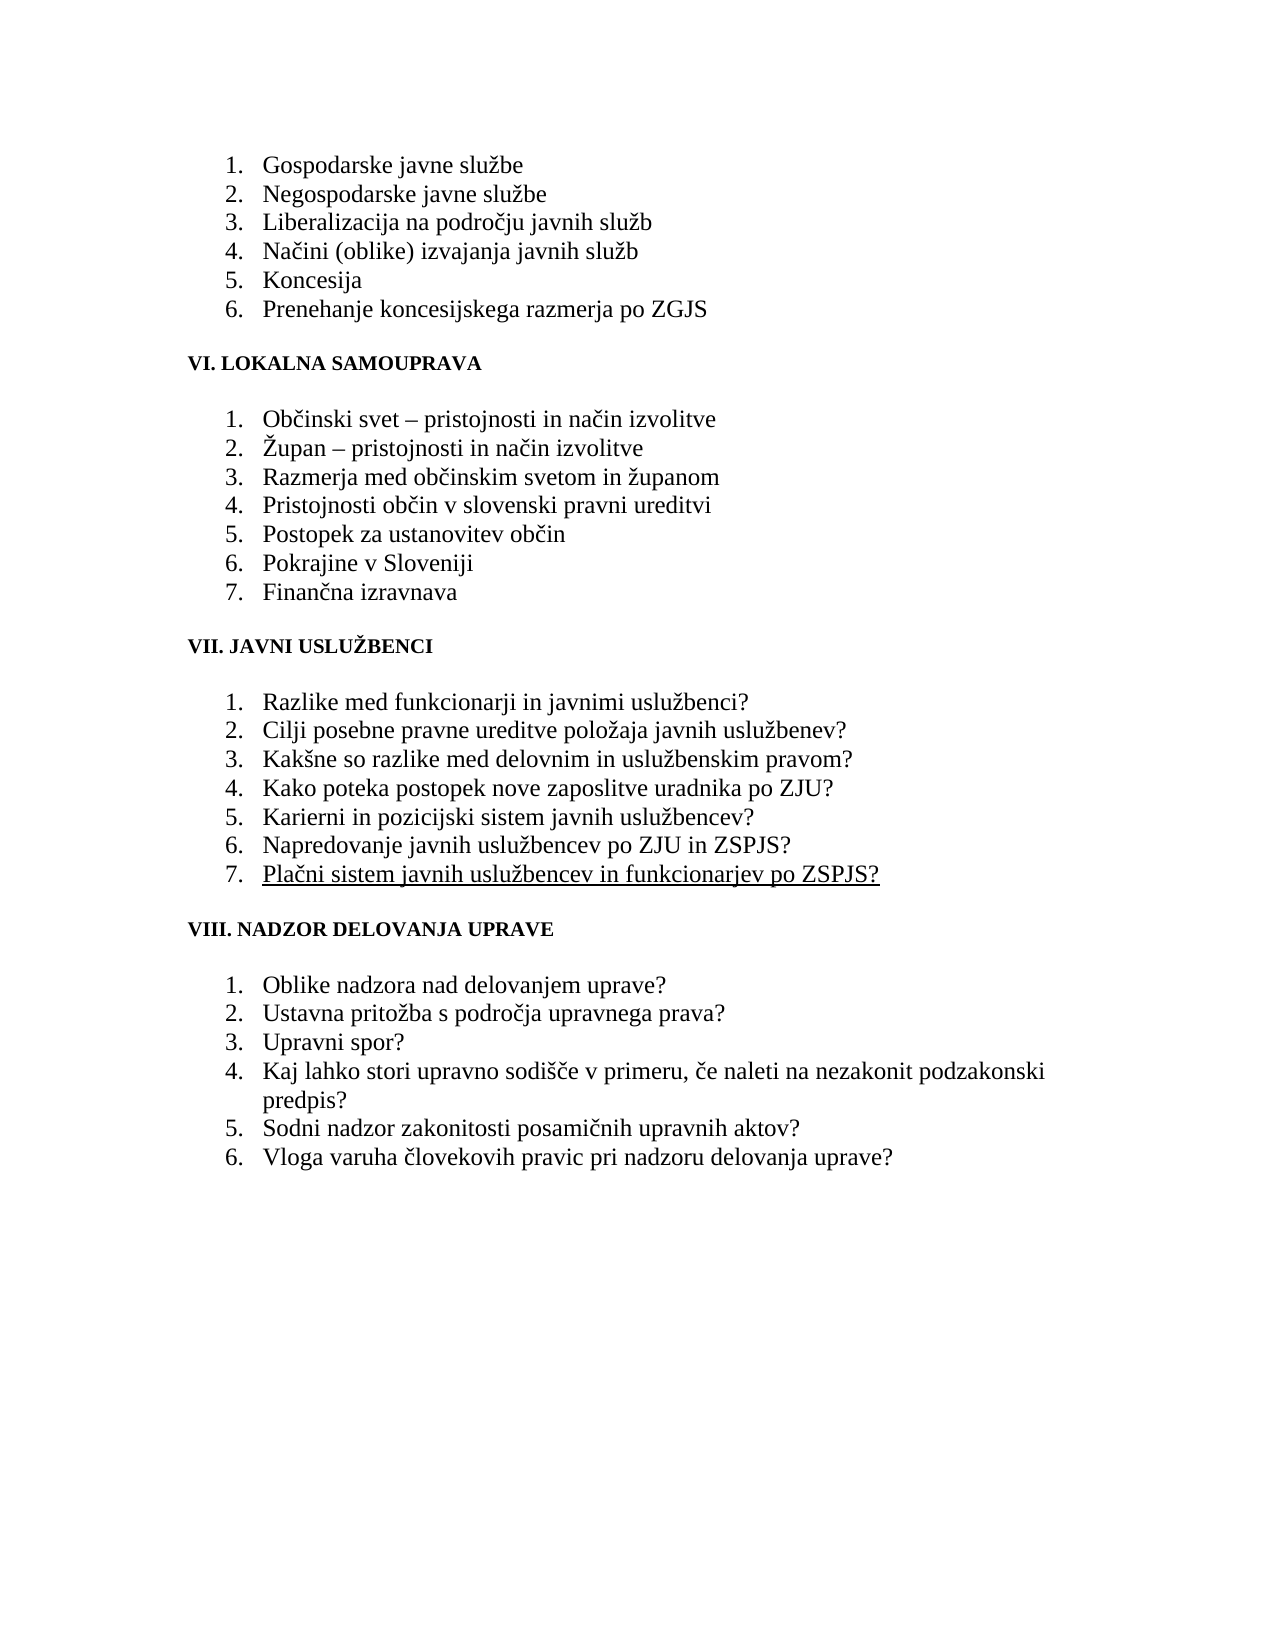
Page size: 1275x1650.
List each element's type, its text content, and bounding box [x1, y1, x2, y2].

list Župan – pristojnosti in način izvolitve [225, 433, 1088, 462]
text VII. JAVNI USLUŽBENCI [187, 634, 1088, 658]
list Kakšne so razlike med delovnim in uslužbenskim pravom? [225, 744, 1088, 773]
list Upravni spor? [225, 1027, 1088, 1056]
list Razlike med funkcionarji in javnimi uslužbenci? [225, 687, 1088, 716]
list Vloga varuha človekovih pravic pri nadzoru delovanja uprave? [225, 1142, 1088, 1171]
list Cilji posebne pravne ureditve položaja javnih uslužbenev? [225, 716, 1088, 744]
list Negospodarske javne službe [225, 179, 1088, 207]
list Kaj lahko stori upravno sodišče v primeru, če naleti na nezakonit podzakonski predpis? [225, 1056, 1088, 1113]
list Razmerja med občinskim svetom in županom [225, 462, 1088, 490]
list Občinski svet – pristojnosti in način izvolitve [225, 404, 1088, 433]
list Pokrajine v Sloveniji [225, 548, 1088, 577]
list Liberalizacija na področju javnih služb [225, 207, 1088, 236]
list Postopek za ustanovitev občin [225, 519, 1088, 548]
list Gospodarske javne službe [225, 150, 1088, 179]
list Načini (oblike) izvajanja javnih služb [225, 236, 1088, 265]
text VIII. NADZOR DELOVANJA UPRAVE [187, 917, 1088, 941]
list Plačni sistem javnih uslužbencev in funkcionarjev po ZSPJS? [225, 859, 1088, 888]
list Sodni nadzor zakonitosti posamičnih upravnih aktov? [225, 1113, 1088, 1142]
list Koncesija [225, 265, 1088, 294]
list Napredovanje javnih uslužbencev po ZJU in ZSPJS? [225, 831, 1088, 859]
list Finančna izravnava [225, 577, 1088, 605]
list Ustavna pritožba s področja upravnega prava? [225, 998, 1088, 1027]
list Kako poteka postopek nove zaposlitve uradnika po ZJU? [225, 773, 1088, 802]
list Karierni in pozicijski sistem javnih uslužbencev? [225, 802, 1088, 831]
list Oblike nadzora nad delovanjem uprave? [225, 970, 1088, 998]
text VI. LOKALNA SAMOUPRAVA [187, 351, 1088, 375]
list Prenehanje koncesijskega razmerja po ZGJS [225, 294, 1088, 322]
list Pristojnosti občin v slovenski pravni ureditvi [225, 490, 1088, 519]
